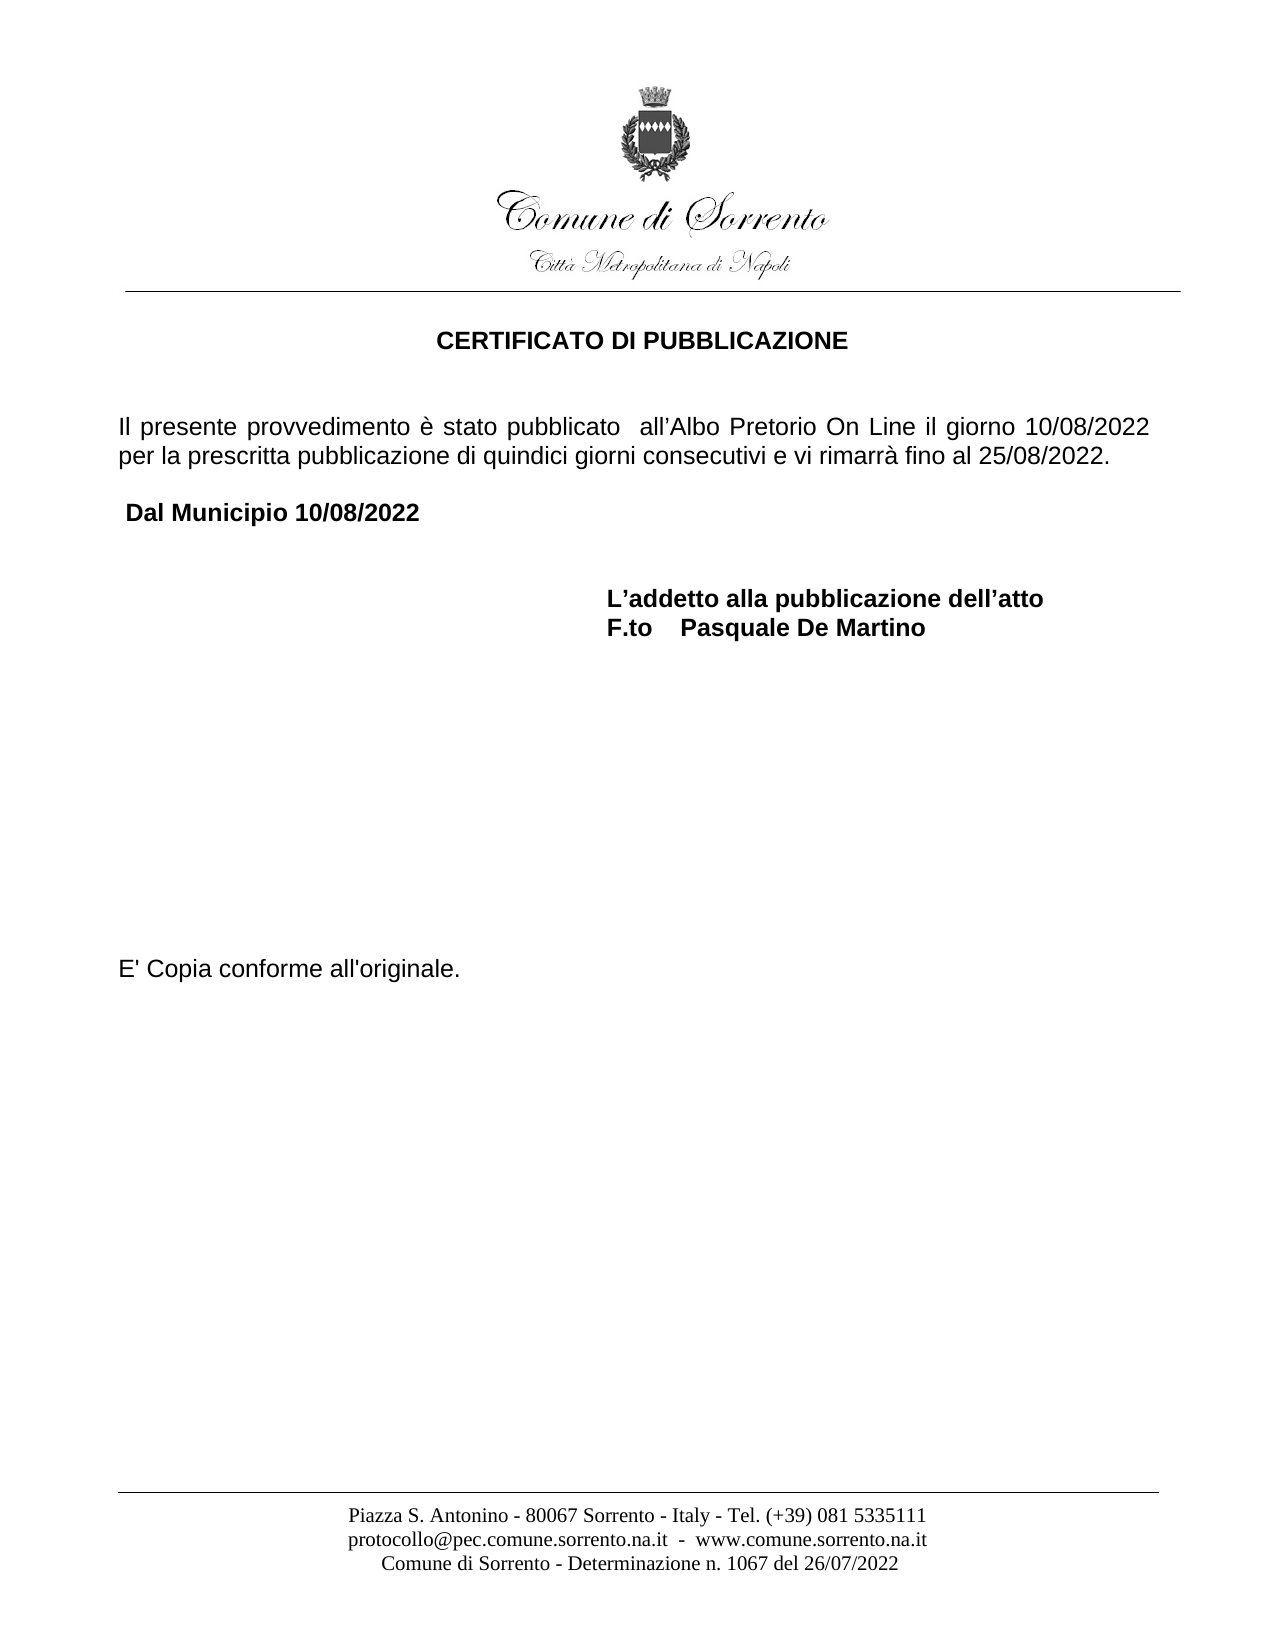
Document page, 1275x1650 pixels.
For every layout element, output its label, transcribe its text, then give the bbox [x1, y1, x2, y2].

text CERTIFICATO DI PUBBLICAZIONE [118, 326, 1167, 354]
text E' Copia conforme all'originale. [118, 954, 1078, 983]
text Il presente provvedimento è stato pubblicato all’Albo Pretorio On Line il giorno 10/08/2022 per la prescritta pubblicazione di quindici giorni consecutivi e vi rimarrà fino al 25/08/2022. [118, 412, 1152, 469]
table_header L’addetto alla pubblicazione dell’atto [599, 498, 1081, 613]
table_cell [118, 613, 599, 642]
table_header Dal Municipio 10/08/2022 [118, 498, 599, 613]
table_cell F.to Pasquale De Martino [599, 613, 1081, 642]
